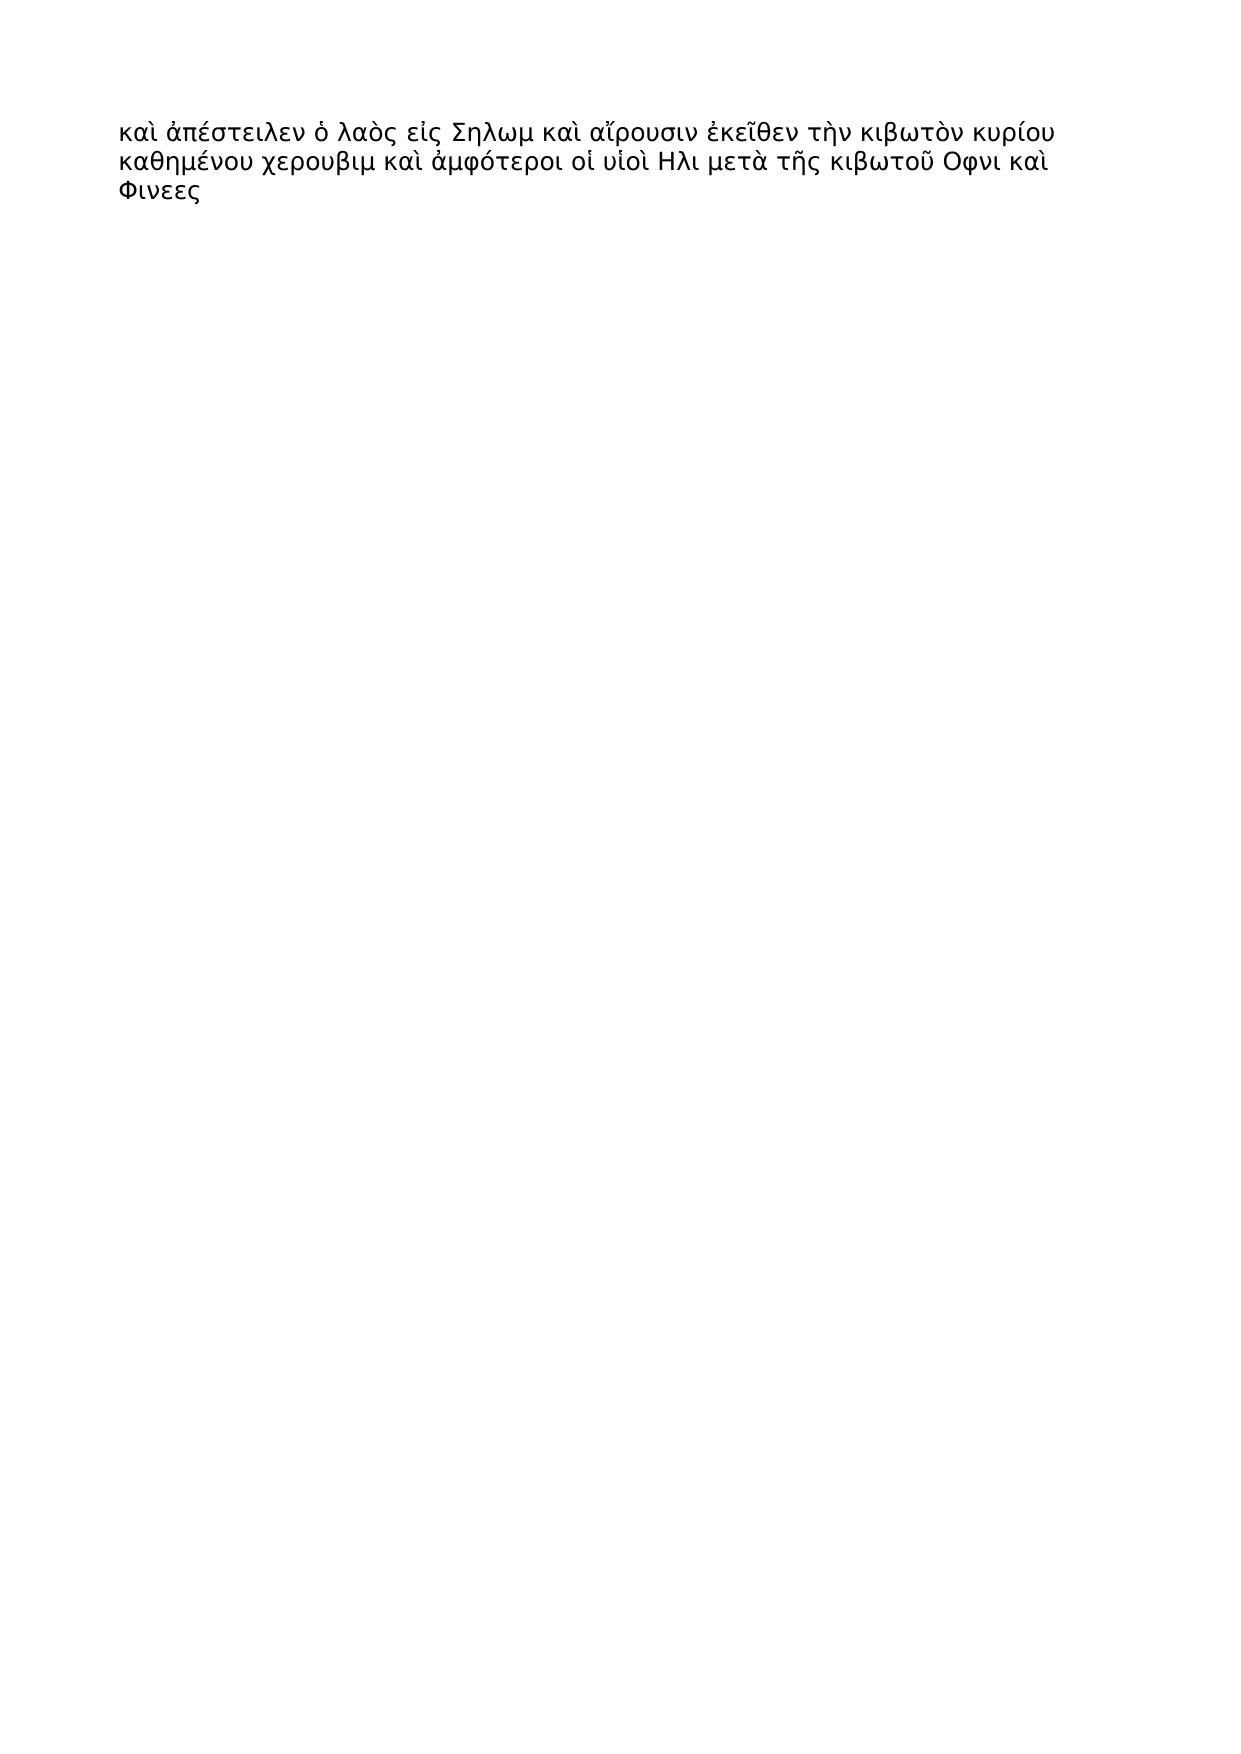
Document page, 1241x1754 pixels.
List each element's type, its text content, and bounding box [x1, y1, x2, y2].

text καὶ ἀπέστειλεν ὁ λαὸς εἰς Σηλωμ καὶ αἴρουσιν ἐκεῖθεν τὴν κιβωτὸν κυρίου καθημένου χερουβιμ καὶ ἀμφότεροι οἱ υἱοὶ Ηλι μετὰ τῆς κιβωτοῦ Οφνι καὶ Φινεες [118, 118, 1122, 206]
